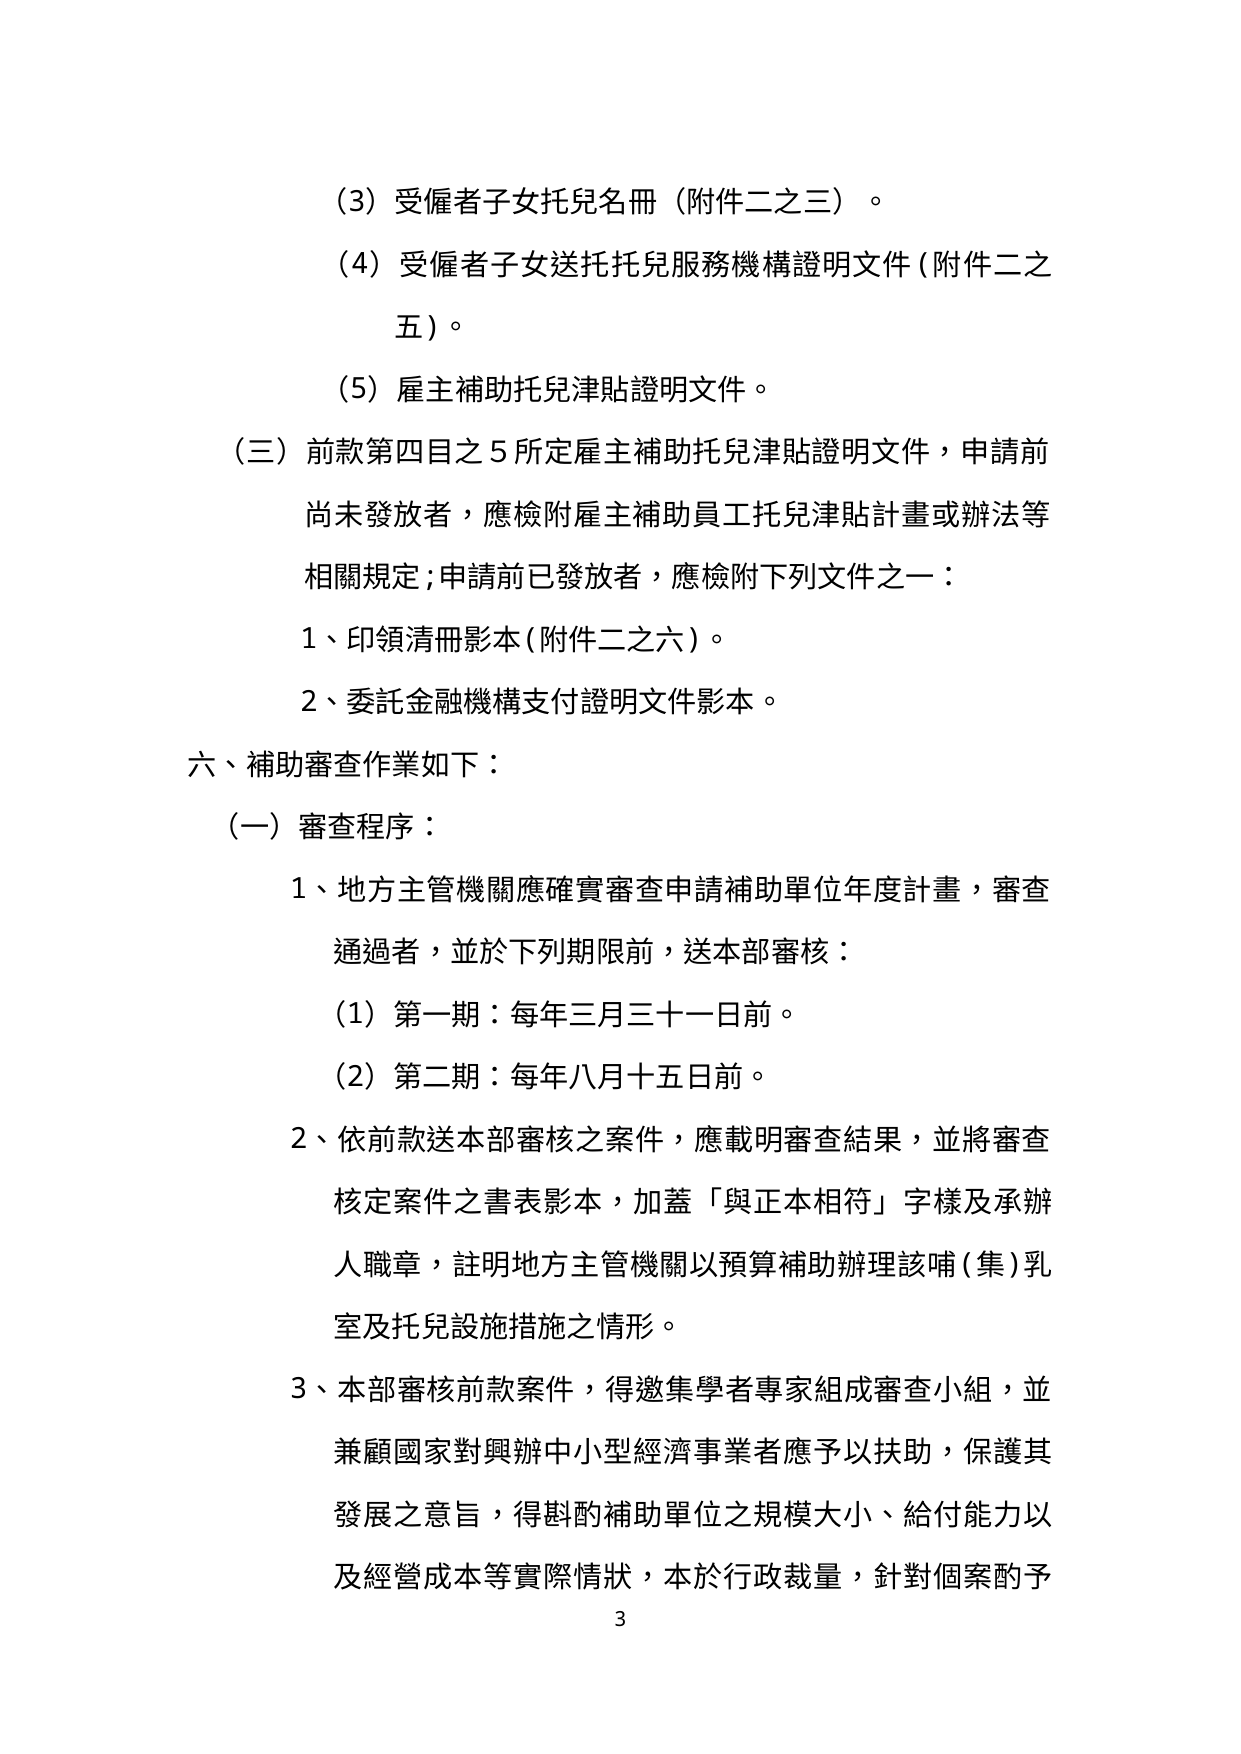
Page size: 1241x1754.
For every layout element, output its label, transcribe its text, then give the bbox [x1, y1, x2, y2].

text 1、印領清冊影本(附件二之六)。 [300, 596, 1053, 658]
text （三）前款第四目之５所定雇主補助托兒津貼證明文件，申請前尚未發放者，應檢附雇主補助員工托兒津貼計畫或辦法等相關規定;申請前已發放者，應檢附下列文件之一： [217, 408, 1053, 596]
text （4）受僱者子女送托托兒服務機構證明文件(附件二之五)。 [321, 221, 1053, 346]
text （一）審查程序： [211, 783, 1053, 846]
text 2、委託金融機構支付證明文件影本。 [300, 658, 1053, 721]
text （3）受僱者子女托兒名冊（附件二之三）。 [289, 158, 1053, 221]
text 2、依前款送本部審核之案件，應載明審查結果，並將審查核定案件之書表影本，加蓋「與正本相符」字樣及承辦人職章，註明地方主管機關以預算補助辦理該哺(集)乳室及托兒設施措施之情形。 [289, 1096, 1053, 1346]
text （5）雇主補助托兒津貼證明文件。 [321, 346, 1053, 408]
text 1、地方主管機關應確實審查申請補助單位年度計畫，審查通過者，並於下列期限前，送本部審核： [289, 846, 1053, 971]
text （2）第二期：每年八月十五日前。 [300, 1033, 1053, 1096]
text 六、補助審查作業如下： [187, 721, 1053, 783]
text （1）第一期：每年三月三十一日前。 [300, 971, 1053, 1033]
text 3、本部審核前款案件，得邀集學者專家組成審查小組，並兼顧國家對興辦中小型經濟事業者應予以扶助，保護其發展之意旨，得斟酌補助單位之規模大小、給付能力以及經營成本等實際情狀，本於行政裁量，針對個案酌予 [289, 1346, 1053, 1596]
